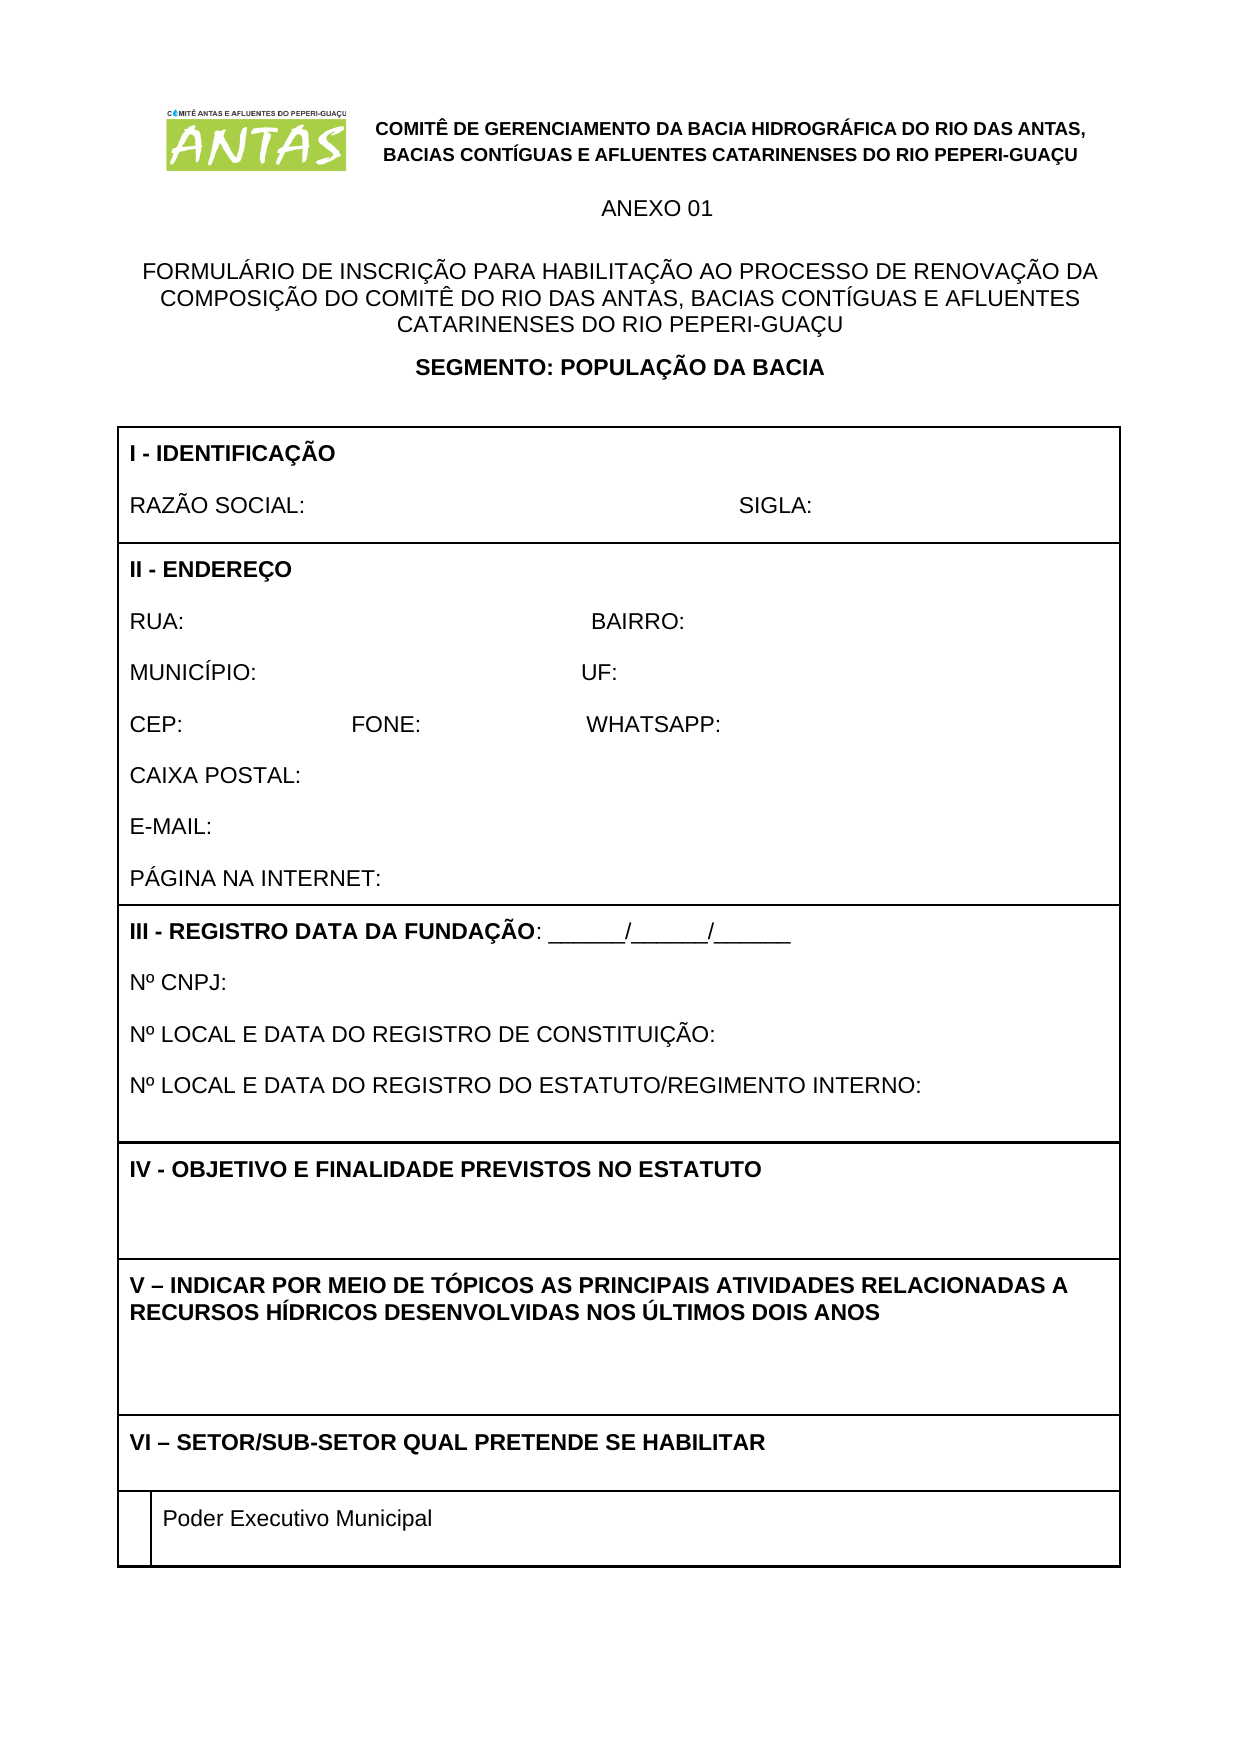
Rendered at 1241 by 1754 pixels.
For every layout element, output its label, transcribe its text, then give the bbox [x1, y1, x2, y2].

table_cell II - ENDEREÇO RUA: BAIRRO: MUNICÍPIO: UF: CEP: FONE: WHATSAPP: CAIXA POSTAL: E-MAIL: PÁGINA NA INTERNET: [119, 544, 1119, 903]
table_cell [119, 1492, 150, 1565]
table_cell III - REGISTRO DATA DA FUNDAÇÃO: ______/______/______ Nº CNPJ: Nº LOCAL E DATA DO REGISTRO DE CONSTITUIÇÃO: Nº LOCAL E DATA DO REGISTRO DO ESTATUTO/REGIMENTO INTERNO: [119, 906, 1119, 1141]
table_cell VI – SETOR/SUB-SETOR QUAL PRETENDE SE HABILITAR [119, 1416, 1119, 1490]
table_header I - IDENTIFICAÇÃO RAZÃO SOCIAL: SIGLA: [119, 428, 1119, 542]
table_cell V – INDICAR POR MEIO DE TÓPICOS AS PRINCIPAIS ATIVIDADES RELACIONADAS A RECURSOS HÍDRICOS DESENVOLVIDAS NOS ÚLTIMOS DOIS ANOS [119, 1260, 1119, 1414]
picture [166, 109, 347, 171]
text SEGMENTO: POPULAÇÃO DA BACIA [118, 354, 1122, 380]
text ANEXO 01 [118, 195, 1122, 221]
table_cell Poder Executivo Municipal [152, 1492, 1119, 1565]
table_cell IV - OBJETIVO E FINALIDADE PREVISTOS NO ESTATUTO [119, 1144, 1119, 1258]
text FORMULÁRIO DE INSCRIÇÃO PARA HABILITAÇÃO AO PROCESSO DE RENOVAÇÃO DA COMPOSIÇÃO DO COMITÊ DO RIO DAS ANTAS, BACIAS CONTÍGUAS E AFLUENTES CATARINENSES DO RIO PEPERI-GUAÇU [118, 258, 1122, 337]
